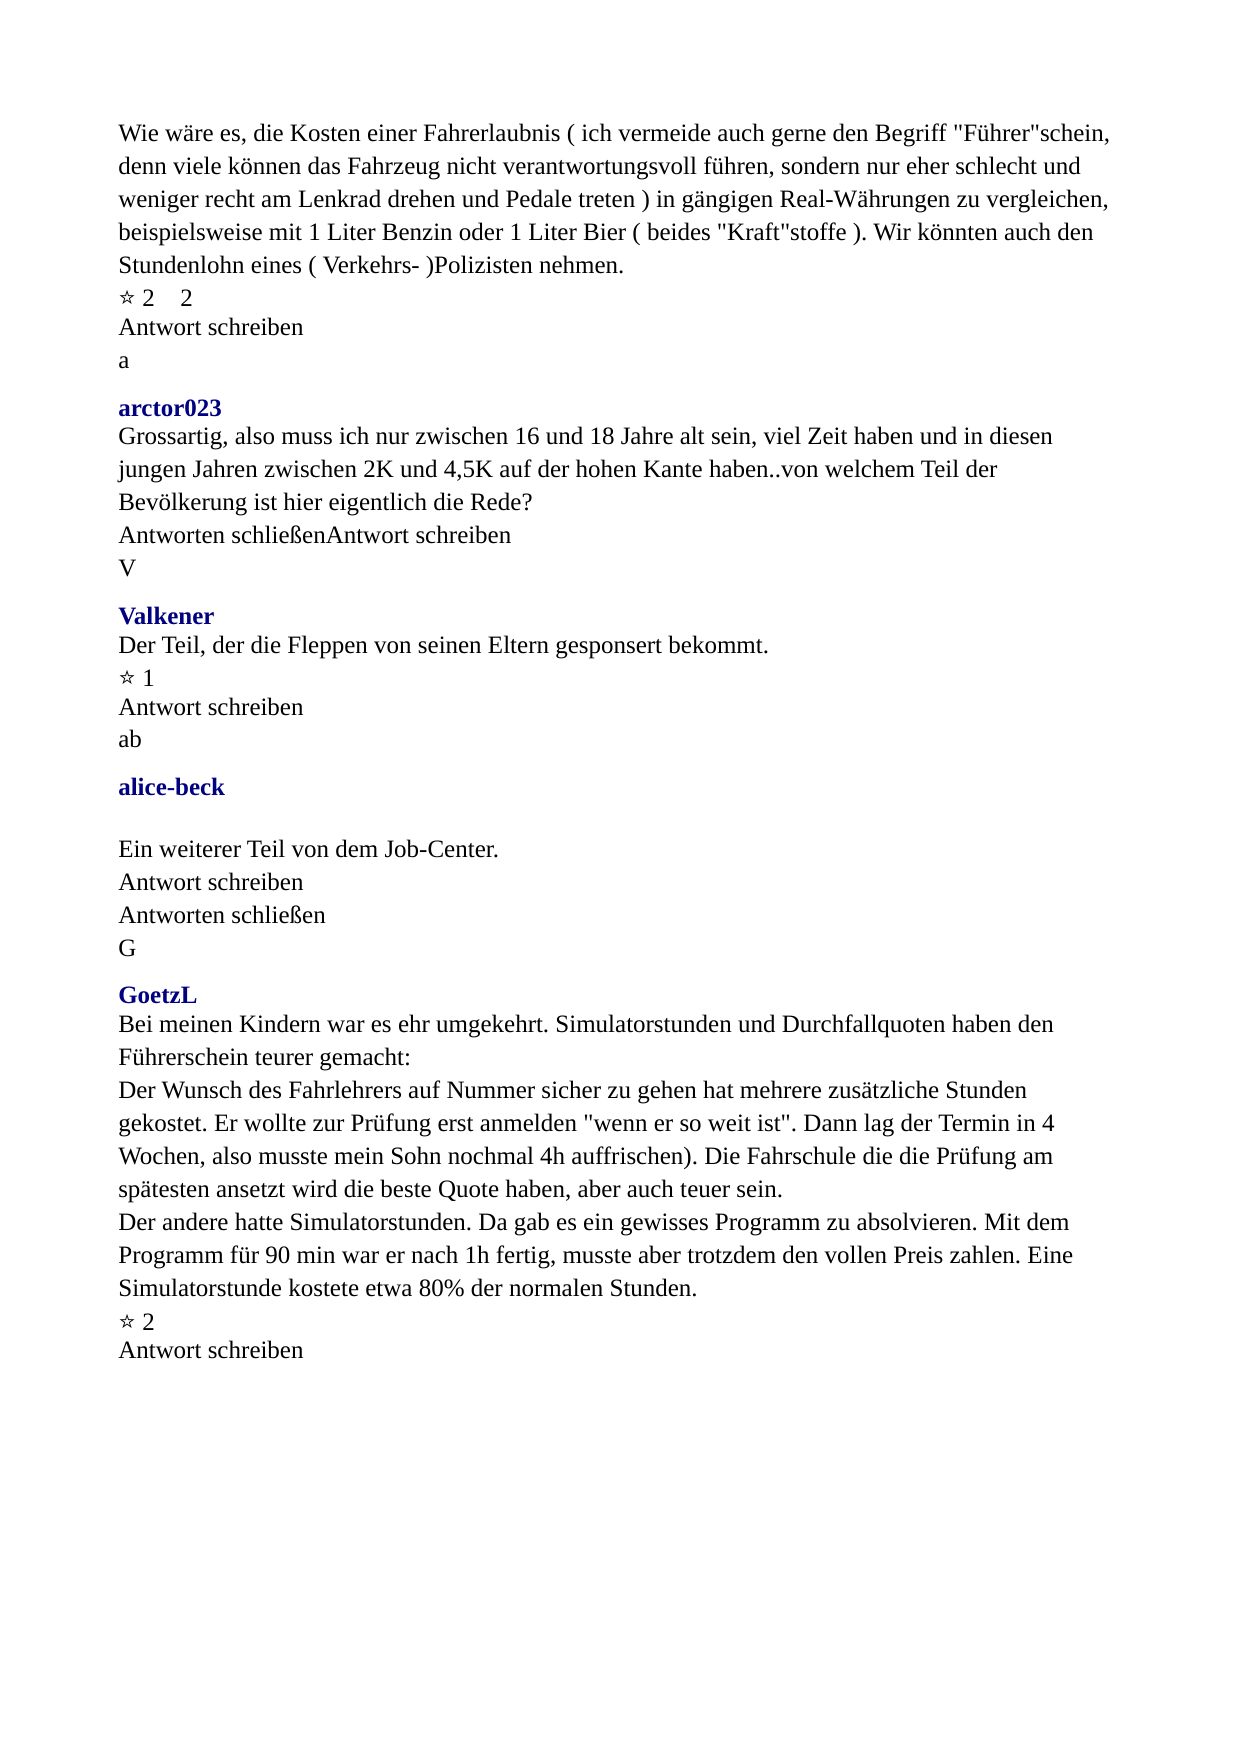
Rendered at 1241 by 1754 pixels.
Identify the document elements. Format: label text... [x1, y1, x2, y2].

text Der Teil, der die Fleppen von seinen Eltern gesponsert bekommt. [118, 630, 1122, 658]
text Wie wäre es, die Kosten einer Fahrerlaubnis ( ich vermeide auch gerne den Begriff "Führer"schein, denn viele können das Fahrzeug nicht verantwortungsvoll führen, sondern nur eher schlecht und weniger recht am Lenkrad drehen und Pedale treten ) in gängigen Real-Währungen zu vergleichen, beispielsweise mit 1 Liter Benzin oder 1 Liter Bier ( beides "Kraft"stoffe ). Wir könnten auch den Stundenlohn eines ( Verkehrs- )Polizisten nehmen. [118, 118, 1122, 279]
text ⭐️ 2🤨 2 [118, 283, 1122, 312]
subtitle alice-beck [118, 772, 1122, 801]
text Grossartig, also muss ich nur zwischen 16 und 18 Jahre alt sein, viel Zeit haben und in diesen jungen Jahren zwischen 2K und 4,5K auf der hohen Kante haben..von welchem Teil der Bevölkerung ist hier eigentlich die Rede? [118, 421, 1122, 516]
text a [118, 345, 1122, 374]
text Antwort schreiben [118, 312, 1122, 341]
subtitle arctor023 [118, 393, 1122, 421]
text ⭐️ 1 [118, 663, 1122, 692]
text Antwort schreiben [118, 692, 1122, 720]
text V [118, 553, 1122, 582]
text Antworten schließen [118, 900, 1122, 929]
text Der Wunsch des Fahrlehrers auf Nummer sicher zu gehen hat mehrere zusätzliche Stunden gekostet. Er wollte zur Prüfung erst anmelden "wenn er so weit ist". Dann lag der Termin in 4 Wochen, also musste mein Sohn nochmal 4h auffrischen). Die Fahrschule die die Prüfung am spätesten ansetzt wird die beste Quote haben, aber auch teuer sein. [118, 1075, 1122, 1203]
text Bei meinen Kindern war es ehr umgekehrt. Simulatorstunden und Durchfallquoten haben den Führerschein teurer gemacht: [118, 1009, 1122, 1071]
text G [118, 933, 1122, 962]
subtitle Valkener [118, 601, 1122, 630]
subtitle GoetzL [118, 981, 1122, 1009]
text Ein weiterer Teil von dem Job-Center. [118, 834, 1122, 863]
text Antwort schreiben [118, 1335, 1122, 1364]
text ab [118, 724, 1122, 753]
text Der andere hatte Simulatorstunden. Da gab es ein gewisses Programm zu absolvieren. Mit dem Programm für 90 min war er nach 1h fertig, musste aber trotzdem den vollen Preis zahlen. Eine Simulatorstunde kostete etwa 80% der normalen Stunden. [118, 1207, 1122, 1302]
text ⭐️ 2 [118, 1307, 1122, 1335]
text Antwort schreiben [118, 867, 1122, 896]
text Antworten schließenAntwort schreiben [118, 520, 1122, 549]
